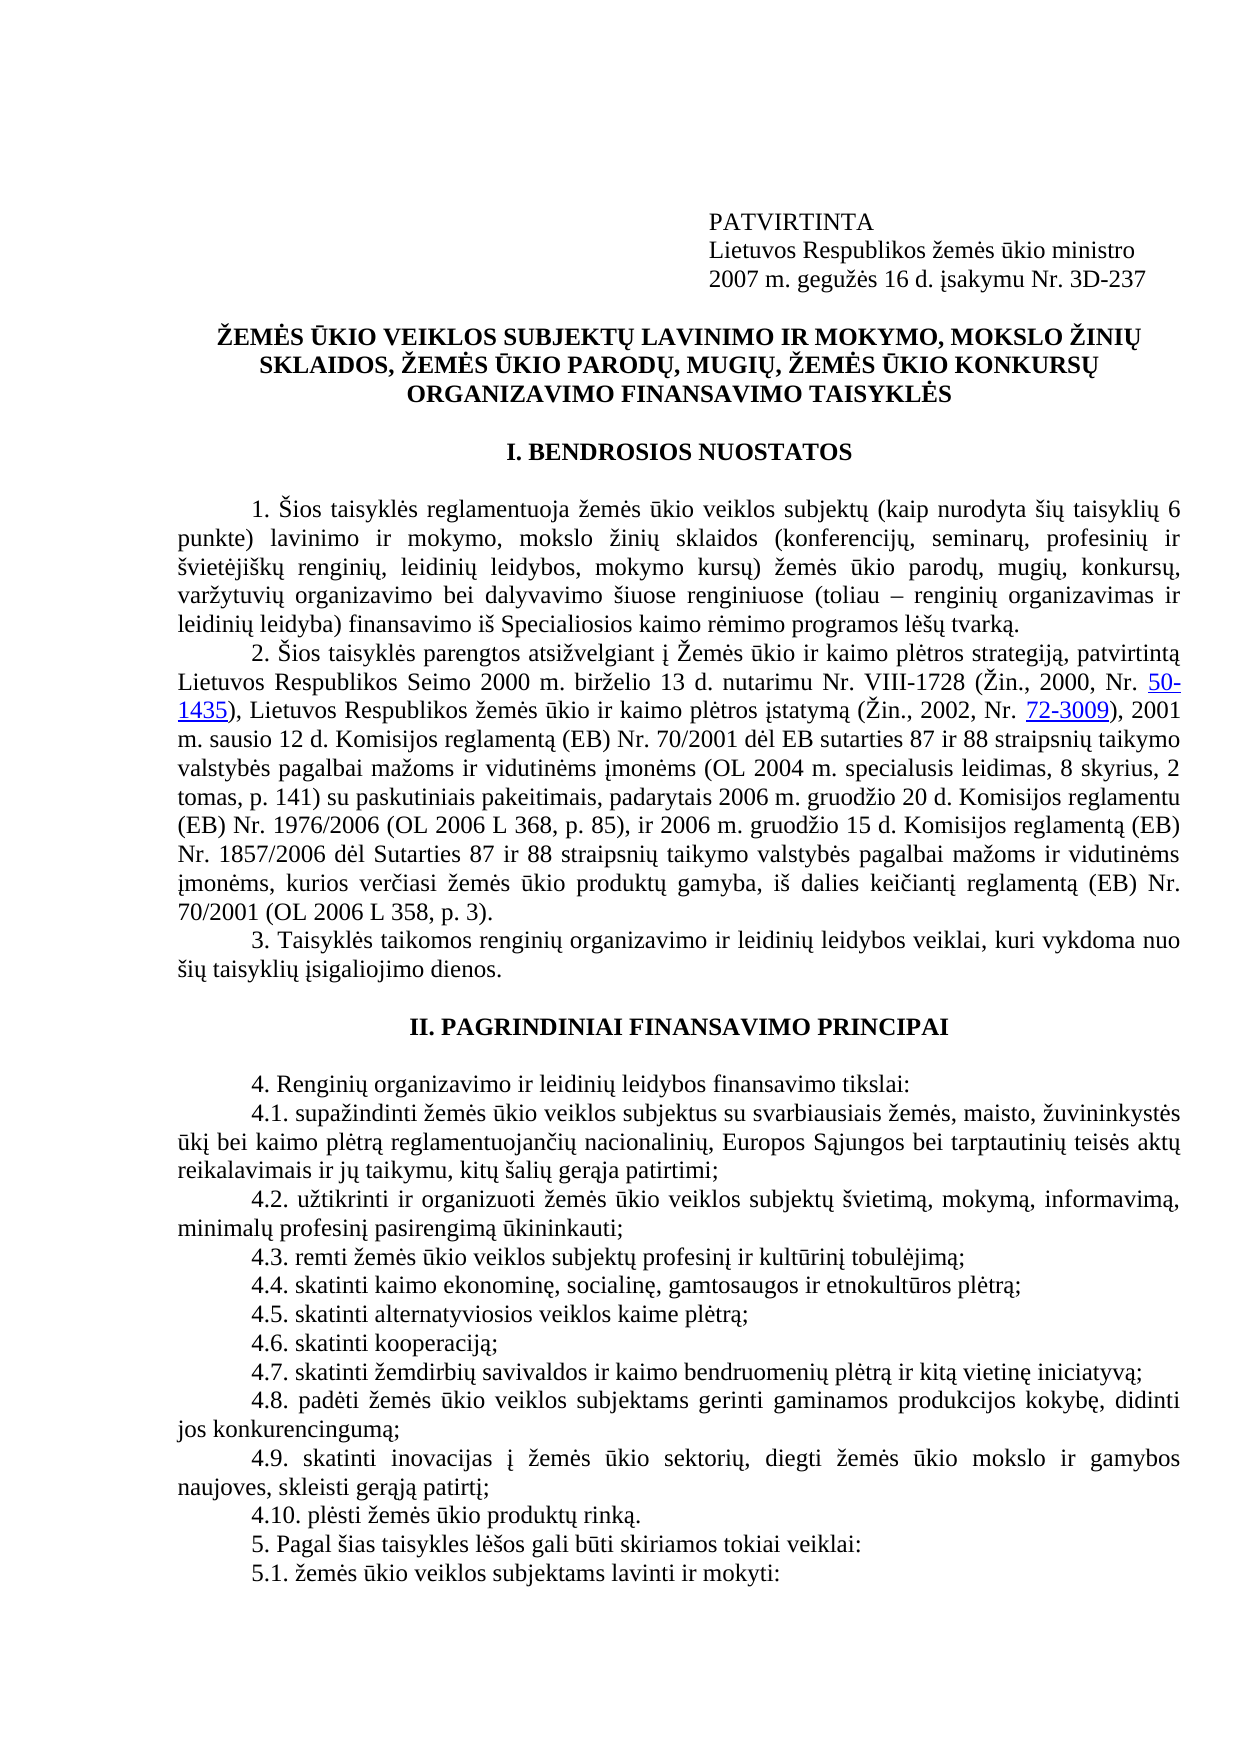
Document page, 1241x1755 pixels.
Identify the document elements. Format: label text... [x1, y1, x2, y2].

text 2. Šios taisyklės parengtos atsižvelgiant į Žemės ūkio ir kaimo plėtros strategiją, patvirtintą Lietuvos Respublikos Seimo 2000 m. birželio 13 d. nutarimu Nr. VIII-1728 (Žin., 2000, Nr. 50-1435), Lietuvos Respublikos žemės ūkio ir kaimo plėtros įstatymą (Žin., 2002, Nr. 72-3009), 2001 m. sausio 12 d. Komisijos reglamentą (EB) Nr. 70/2001 dėl EB sutarties 87 ir 88 straipsnių taikymo valstybės pagalbai mažoms ir vidutinėms įmonėms (OL 2004 m. specialusis leidimas, 8 skyrius, 2 tomas, p. 141) su paskutiniais pakeitimais, padarytais 2006 m. gruodžio 20 d. Komisijos reglamentu (EB) Nr. 1976/2006 (OL 2006 L 368, p. 85), ir 2006 m. gruodžio 15 d. Komisijos reglamentą (EB) Nr. 1857/2006 dėl Sutarties 87 ir 88 straipsnių taikymo valstybės pagalbai mažoms ir vidutinėms įmonėms, kurios verčiasi žemės ūkio produktų gamyba, iš dalies keičiantį reglamentą (EB) Nr. 70/2001 (OL 2006 L 358, p. 3). [177, 638, 1181, 925]
text ŽEMĖS ŪKIO VEIKLOS SUBJEKTŲ LAVINIMO IR MOKYMO, MOKSLO ŽINIŲ SKLAIDOS, ŽEMĖS ŪKIO PARODŲ, MUGIŲ, ŽEMĖS ŪKIO KONKURSŲ ORGANIZAVIMO FINANSAVIMO TAISYKLĖS [177, 322, 1181, 408]
text 4. Renginių organizavimo ir leidinių leidybos finansavimo tikslai: [177, 1069, 1181, 1098]
text I. BENDROSIOS NUOSTATOS [177, 437, 1181, 465]
text 4.6. skatinti kooperaciją; [177, 1328, 1181, 1357]
text 4.5. skatinti alternatyviosios veiklos kaime plėtrą; [177, 1299, 1181, 1328]
text 4.1. supažindinti žemės ūkio veiklos subjektus su svarbiausiais žemės, maisto, žuvininkystės ūkį bei kaimo plėtrą reglamentuojančių nacionalinių, Europos Sąjungos bei tarptautinių teisės aktų reikalavimais ir jų taikymu, kitų šalių gerąja patirtimi; [177, 1098, 1181, 1184]
text 4.7. skatinti žemdirbių savivaldos ir kaimo bendruomenių plėtrą ir kitą vietinę iniciatyvą; [177, 1357, 1181, 1385]
text 1. Šios taisyklės reglamentuoja žemės ūkio veiklos subjektų (kaip nurodyta šių taisyklių 6 punkte) lavinimo ir mokymo, mokslo žinių sklaidos (konferencijų, seminarų, profesinių ir švietėjiškų renginių, leidinių leidybos, mokymo kursų) žemės ūkio parodų, mugių, konkursų, varžytuvių organizavimo bei dalyvavimo šiuose renginiuose (toliau – renginių organizavimas ir leidinių leidyba) finansavimo iš Specialiosios kaimo rėmimo programos lėšų tvarką. [177, 494, 1181, 638]
text 3. Taisyklės taikomos renginių organizavimo ir leidinių leidybos veiklai, kuri vykdoma nuo šių taisyklių įsigaliojimo dienos. [177, 925, 1181, 983]
text 5. Pagal šias taisykles lėšos gali būti skiriamos tokiai veiklai: [177, 1529, 1181, 1558]
text 4.9. skatinti inovacijas į žemės ūkio sektorių, diegti žemės ūkio mokslo ir gamybos naujoves, skleisti gerąją patirtį; [177, 1443, 1181, 1500]
text PATVIRTINTA [177, 207, 1181, 235]
text 4.2. užtikrinti ir organizuoti žemės ūkio veiklos subjektų švietimą, mokymą, informavimą, minimalų profesinį pasirengimą ūkininkauti; [177, 1184, 1181, 1242]
text 2007 m. gegužės 16 d. įsakymu Nr. 3D-237 [177, 264, 1181, 293]
text 4.8. padėti žemės ūkio veiklos subjektams gerinti gaminamos produkcijos kokybę, didinti jos konkurencingumą; [177, 1385, 1181, 1443]
text 4.4. skatinti kaimo ekonominę, socialinę, gamtosaugos ir etnokultūros plėtrą; [177, 1270, 1181, 1299]
text II. PAGRINDINIAI FINANSAVIMO PRINCIPAI [177, 1012, 1181, 1040]
text 4.10. plėsti žemės ūkio produktų rinką. [177, 1500, 1181, 1529]
text 5.1. žemės ūkio veiklos subjektams lavinti ir mokyti: [177, 1558, 1181, 1587]
text Lietuvos Respublikos žemės ūkio ministro [177, 235, 1181, 264]
text 4.3. remti žemės ūkio veiklos subjektų profesinį ir kultūrinį tobulėjimą; [177, 1242, 1181, 1270]
